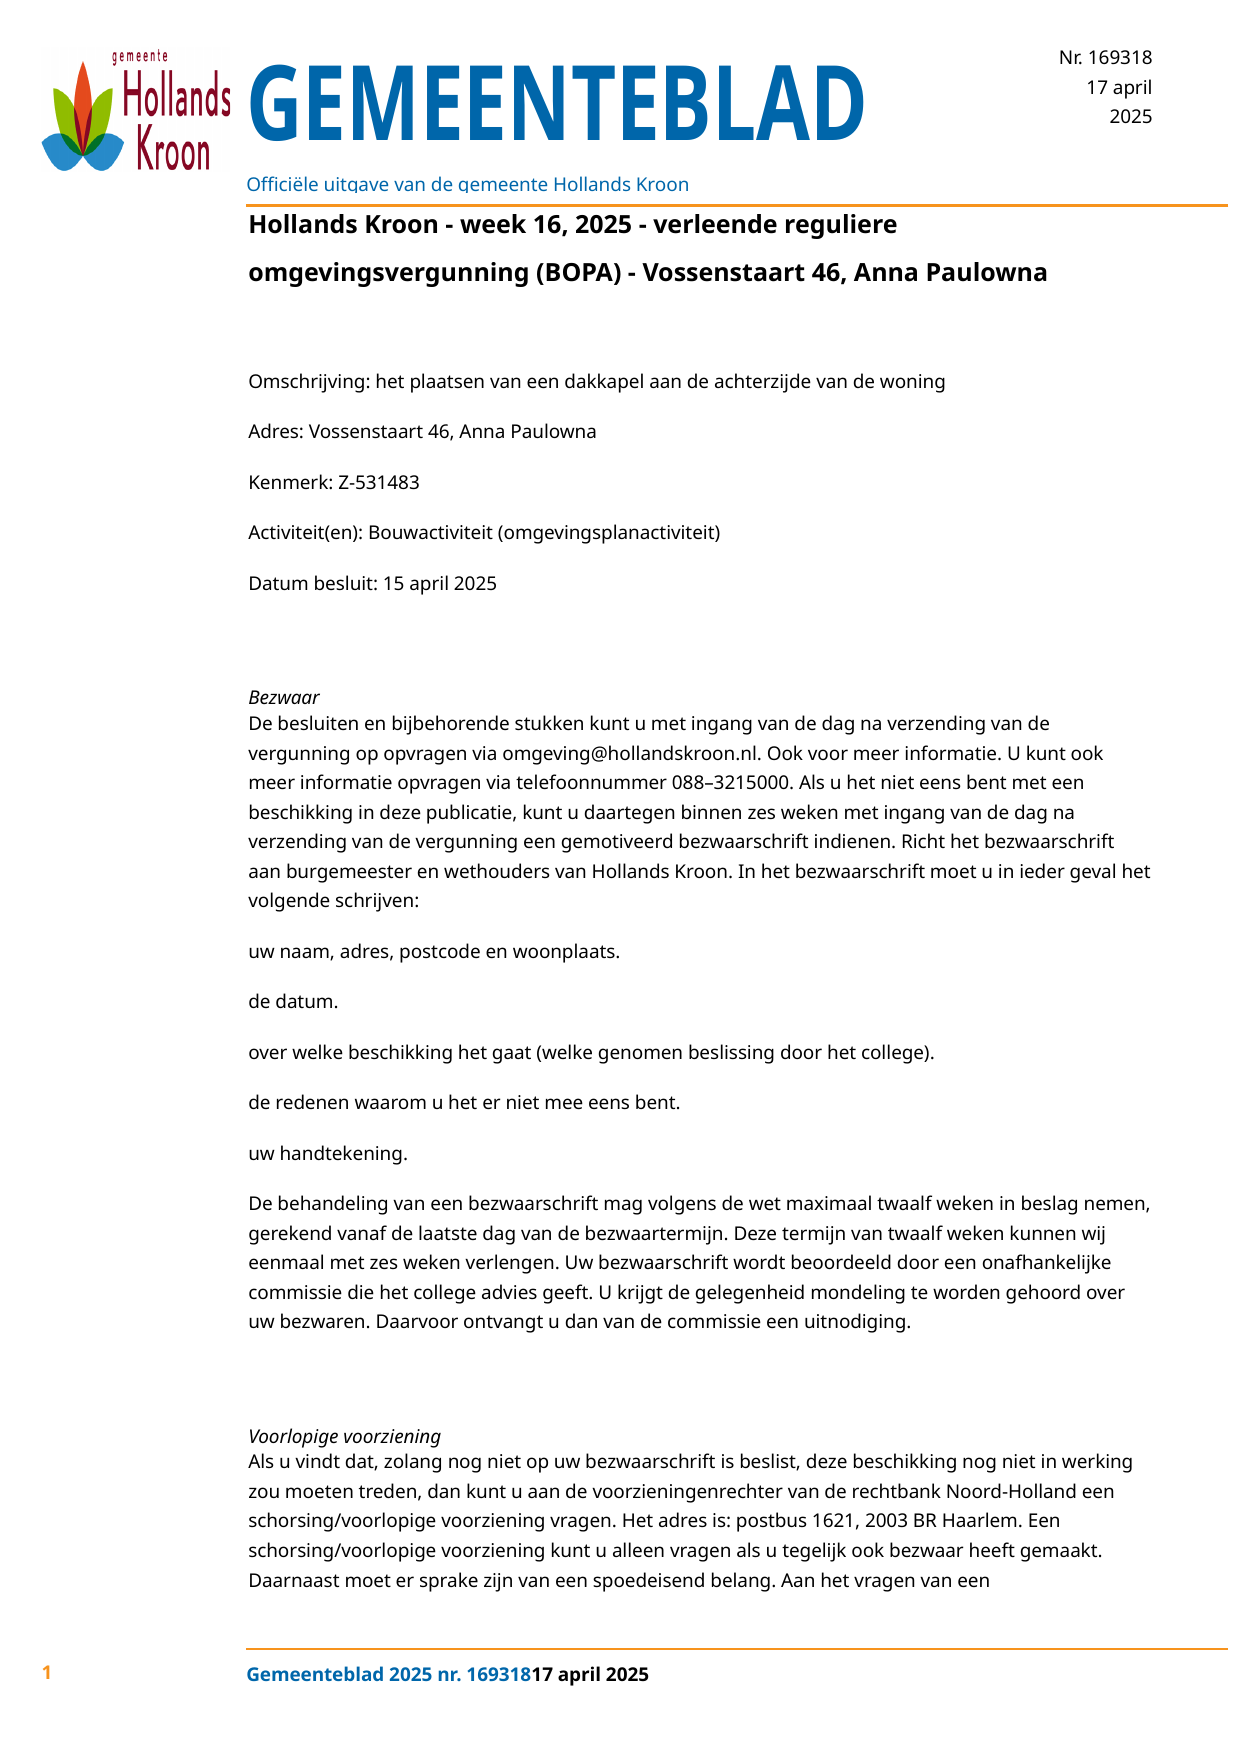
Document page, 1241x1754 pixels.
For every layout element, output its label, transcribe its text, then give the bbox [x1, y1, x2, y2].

text Adres: Vossenstaart 46, Anna Paulowna [248, 419, 1152, 444]
text uw handtekening. [248, 1140, 1152, 1165]
text uw naam, adres, postcode en woonplaats. [248, 938, 1152, 964]
text Kenmerk: Z-531483 [248, 469, 1152, 495]
text Als u vindt dat, zolang nog niet op uw bezwaarschrift is beslist, deze beschikking nog niet in werking zou moeten treden, dan kunt u aan de voorzieningenrechter van de rechtbank Noord-Holland een schorsing/voorlopige voorziening vragen. Het adres is: postbus 1621, 2003 BR Haarlem. Een schorsing/voorlopige voorziening kunt u alleen vragen als u tegelijk ook bezwaar heeft gemaakt. Daarnaast moet er sprake zijn van een spoedeisend belang. Aan het vragen van een [248, 1448, 1152, 1593]
text Bezwaar [248, 684, 1152, 710]
text de datum. [248, 988, 1152, 1014]
text Activiteit(en): Bouwactiviteit (omgevingsplanactiviteit) [248, 519, 1152, 545]
text over welke beschikking het gaat (welke genomen beslissing door het college). [248, 1039, 1152, 1064]
text De behandeling van een bezwaarschrift mag volgens de wet maximaal twaalf weken in beslag nemen, gerekend vanaf de laatste dag van de bezwaartermijn. Deze termijn van twaalf weken kunnen wij eenmaal met zes weken verlengen. Uw bezwaarschrift wordt beoordeeld door een onafhankelijke commissie die het college advies geeft. U krijgt de gelegenheid mondeling te worden gehoord over uw bezwaren. Daarvoor ontvangt u dan van de commissie een uitnodiging. [248, 1190, 1152, 1334]
text Voorlopige voorziening [248, 1423, 1152, 1448]
text Datum besluit: 15 april 2025 [248, 570, 1152, 596]
text De besluiten en bijbehorende stukken kunt u met ingang van de dag na verzending van de vergunning op opvragen via omgeving@hollandskroon.nl. Ook voor meer informatie. U kunt ook meer informatie opvragen via telefoonnummer 088–3215000. Als u het niet eens bent met een beschikking in deze publicatie, kunt u daartegen binnen zes weken met ingang van de dag na verzending van de vergunning een gemotiveerd bezwaarschrift indienen. Richt het bezwaarschrift aan burgemeester en wethouders van Hollands Kroon. In het bezwaarschrift moet u in ieder geval het volgende schrijven: [248, 710, 1152, 913]
text Hollands Kroon - week 16, 2025 - verleende reguliere omgevingsvergunning (BOPA) - Vossenstaart 46, Anna Paulowna [248, 207, 1152, 288]
picture [41, 47, 231, 172]
text de redenen waarom u het er niet mee eens bent. [248, 1089, 1152, 1115]
text Omschrijving: het plaatsen van een dakkapel aan de achterzijde van de woning [248, 368, 1152, 394]
